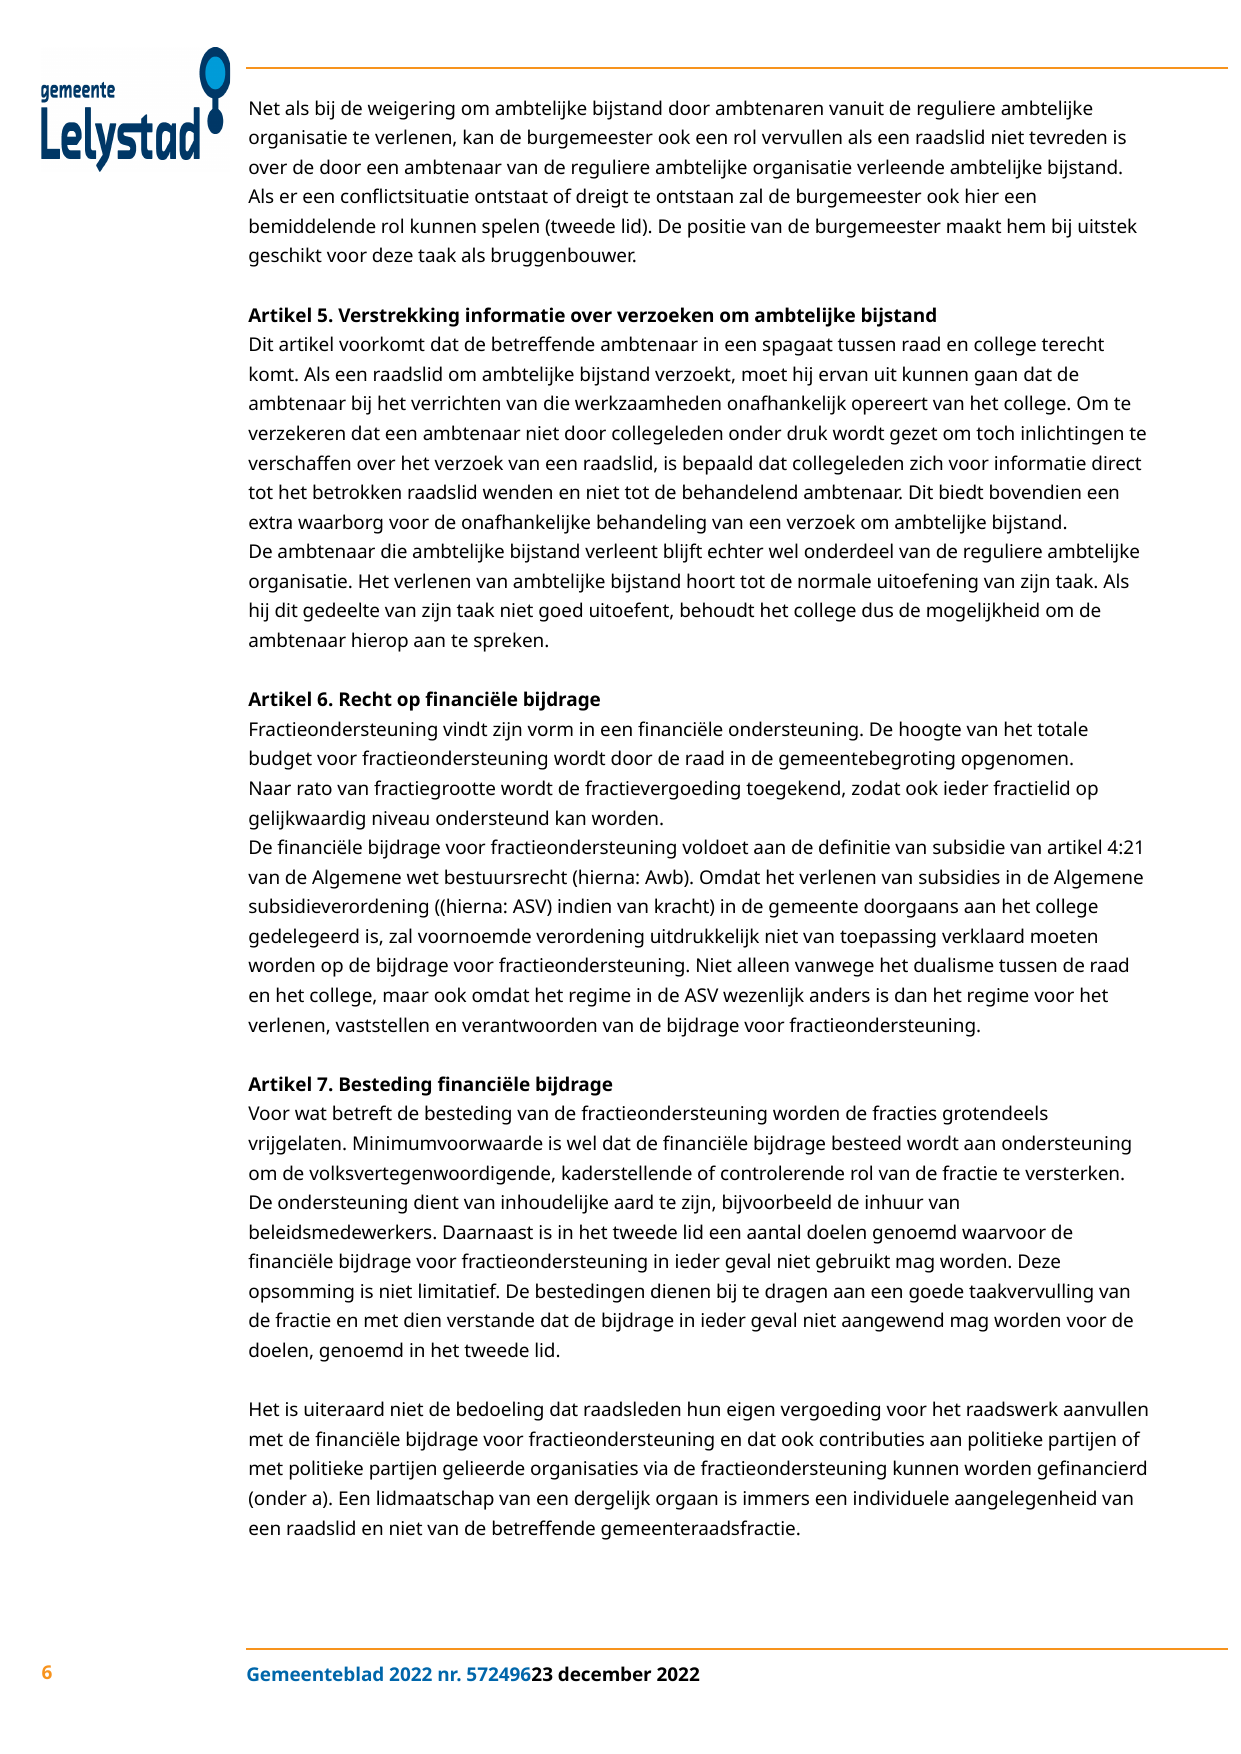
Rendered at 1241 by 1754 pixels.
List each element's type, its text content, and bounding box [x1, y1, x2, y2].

text Naar rato van fractiegrootte wordt de fractievergoeding toegekend, zodat ook ieder fractielid op gelijkwaardig niveau ondersteund kan worden. [248, 775, 1152, 831]
text Artikel 5. Verstrekking informatie over verzoeken om ambtelijke bijstand [248, 302, 1152, 328]
text De ambtenaar die ambtelijke bijstand verleent blijft echter wel onderdeel van de reguliere ambtelijke organisatie. Het verlenen van ambtelijke bijstand hoort tot de normale uitoefening van zijn taak. Als hij dit gedeelte van zijn taak niet goed uitoefent, behoudt het college dus de mogelijkheid om de ambtenaar hierop aan te spreken. [248, 538, 1152, 653]
text De financiële bijdrage voor fractieondersteuning voldoet aan de definitie van subsidie van artikel 4:21 van de Algemene wet bestuursrecht (hierna: Awb). Omdat het verlenen van subsidies in de Algemene subsidieverordening ((hierna: ASV) indien van kracht) in de gemeente doorgaans aan het college gedelegeerd is, zal voornoemde verordening uitdrukkelijk niet van toepassing verklaard moeten worden op de bijdrage voor fractieondersteuning. Niet alleen vanwege het dualisme tussen de raad en het college, maar ook omdat het regime in de ASV wezenlijk anders is dan het regime voor het verlenen, vaststellen en verantwoorden van de bijdrage voor fractieondersteuning. [248, 834, 1152, 1038]
text Net als bij de weigering om ambtelijke bijstand door ambtenaren vanuit de reguliere ambtelijke organisatie te verlenen, kan de burgemeester ook een rol vervullen als een raadslid niet tevreden is over de door een ambtenaar van de reguliere ambtelijke organisatie verleende ambtelijke bijstand. Als er een conflictsituatie ontstaat of dreigt te ontstaan zal de burgemeester ook hier een bemiddelende rol kunnen spelen (tweede lid). De positie van de burgemeester maakt hem bij uitstek geschikt voor deze taak als bruggenbouwer. [248, 95, 1152, 268]
text Het is uiteraard niet de bedoeling dat raadsleden hun eigen vergoeding voor het raadswerk aanvullen met de financiële bijdrage voor fractieondersteuning en dat ook contributies aan politieke partijen of met politieke partijen gelieerde organisaties via de fractieondersteuning kunnen worden gefinancierd (onder a). Een lidmaatschap van een dergelijk orgaan is immers een individuele aangelegenheid van een raadslid en niet van de betreffende gemeenteraadsfractie. [248, 1396, 1152, 1541]
text Dit artikel voorkomt dat de betreffende ambtenaar in een spagaat tussen raad en college terecht komt. Als een raadslid om ambtelijke bijstand verzoekt, moet hij ervan uit kunnen gaan dat de ambtenaar bij het verrichten van die werkzaamheden onafhankelijk opereert van het college. Om te verzekeren dat een ambtenaar niet door collegeleden onder druk wordt gezet om toch inlichtingen te verschaffen over het verzoek van een raadslid, is bepaald dat collegeleden zich voor informatie direct tot het betrokken raadslid wenden en niet tot de behandelend ambtenaar. Dit biedt bovendien een extra waarborg voor de onafhankelijke behandeling van een verzoek om ambtelijke bijstand. [248, 331, 1152, 535]
text Fractieondersteuning vindt zijn vorm in een financiële ondersteuning. De hoogte van het totale budget voor fractieondersteuning wordt door de raad in de gemeentebegroting opgenomen. [248, 716, 1152, 771]
text Voor wat betreft de besteding van de fractieondersteuning worden de fracties grotendeels vrijgelaten. Minimumvoorwaarde is wel dat de financiële bijdrage besteed wordt aan ondersteuning om de volksvertegenwoordigende, kaderstellende of controlerende rol van de fractie te versterken. De ondersteuning dient van inhoudelijke aard te zijn, bijvoorbeeld de inhuur van beleidsmedewerkers. Daarnaast is in het tweede lid een aantal doelen genoemd waarvoor de financiële bijdrage voor fractieondersteuning in ieder geval niet gebruikt mag worden. Deze opsomming is niet limitatief. De bestedingen dienen bij te dragen aan een goede taakvervulling van de fractie en met dien verstande dat de bijdrage in ieder geval niet aangewend mag worden voor de doelen, genoemd in het tweede lid. [248, 1101, 1152, 1363]
picture [41, 47, 231, 172]
text Artikel 7. Besteding financiële bijdrage [248, 1071, 1152, 1097]
text Artikel 6. Recht op financiële bijdrage [248, 686, 1152, 712]
